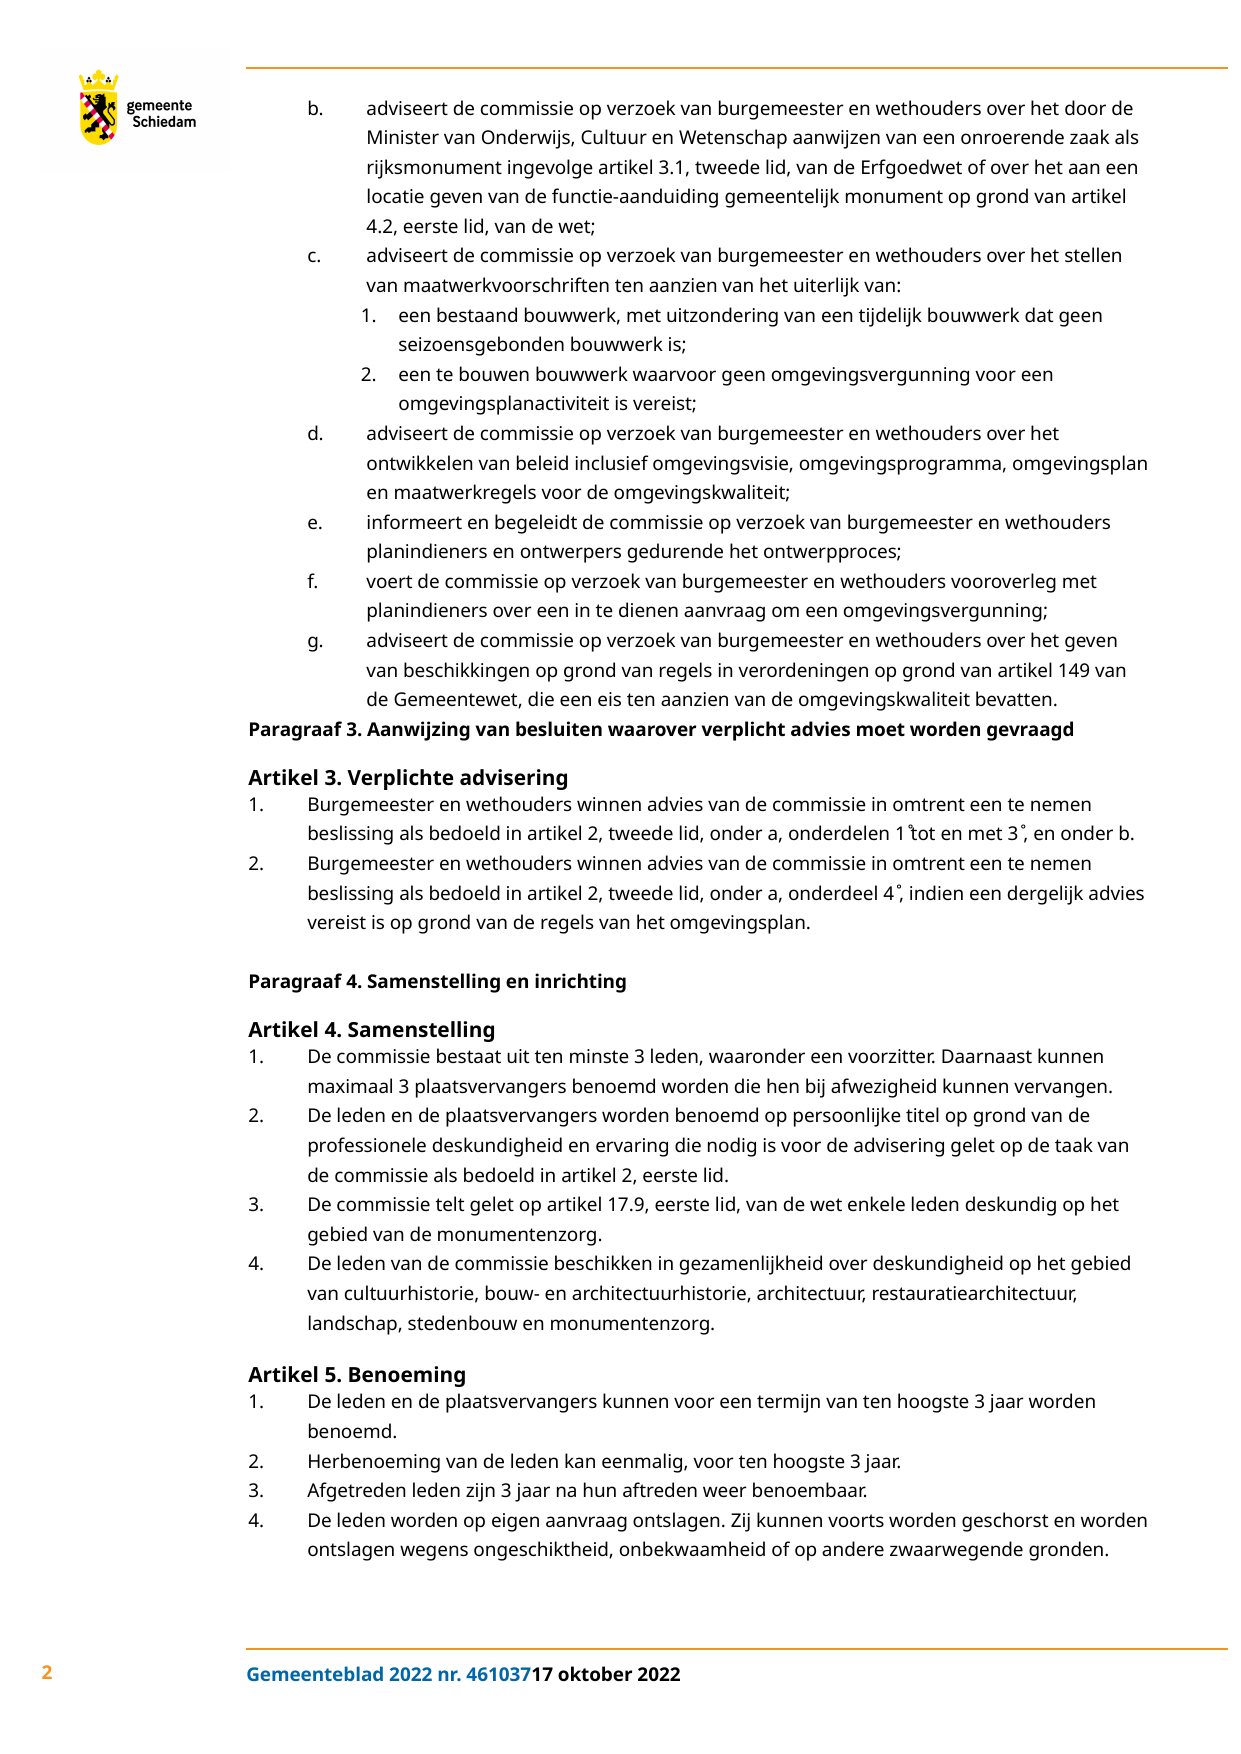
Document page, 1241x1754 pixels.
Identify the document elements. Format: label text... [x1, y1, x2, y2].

list adviseert de commissie op verzoek van burgemeester en wethouders over het stellen van maatwerkvoorschriften ten aanzien van het uiterlijk van: [307, 243, 1152, 298]
list een bestaand bouwwerk, met uitzondering van een tijdelijk bouwwerk dat geen seizoensgebonden bouwwerk is; [361, 302, 1152, 357]
list De commissie bestaat uit ten minste 3 leden, waaronder een voorzitter. Daarnaast kunnen maximaal 3 plaatsvervangers benoemd worden die hen bij afwezigheid kunnen vervangen. [248, 1043, 1152, 1099]
text Artikel 5. Benoeming [248, 1360, 1152, 1389]
list Herbenoeming van de leden kan eenmalig, voor ten hoogste 3 jaar. [248, 1448, 1152, 1473]
text Paragraaf 3. Aanwijzing van besluiten waarover verplicht advies moet worden gevraagd [248, 716, 1152, 742]
list De leden en de plaatsvervangers worden benoemd op persoonlijke titel op grond van de professionele deskundigheid en ervaring die nodig is voor de advisering gelet op de taak van de commissie als bedoeld in artikel 2, eerste lid. [248, 1103, 1152, 1188]
list adviseert de commissie op verzoek van burgemeester en wethouders over het door de Minister van Onderwijs, Cultuur en Wetenschap aanwijzen van een onroerende zaak als rijksmonument ingevolge artikel 3.1, tweede lid, van de Erfgoedwet of over het aan een locatie geven van de functie-aanduiding gemeentelijk monument op grond van artikel 4.2, eerste lid, van de wet; [307, 95, 1152, 239]
text Paragraaf 4. Samenstelling en inrichting [248, 968, 1152, 994]
picture [41, 47, 231, 172]
list adviseert de commissie op verzoek van burgemeester en wethouders over het geven van beschikkingen op grond van regels in verordeningen op grond van artikel 149 van de Gemeentewet, die een eis ten aanzien van de omgevingskwaliteit bevatten. [307, 627, 1152, 712]
list De commissie telt gelet op artikel 17.9, eerste lid, van de wet enkele leden deskundig op het gebied van de monumentenzorg. [248, 1191, 1152, 1247]
list adviseert de commissie op verzoek van burgemeester en wethouders over het ontwikkelen van beleid inclusief omgevingsvisie, omgevingsprogramma, omgevingsplan en maatwerkregels voor de omgevingskwaliteit; [307, 420, 1152, 505]
text Artikel 3. Verplichte advisering [248, 763, 1152, 791]
list een te bouwen bouwwerk waarvoor geen omgevingsvergunning voor een omgevingsplanactiviteit is vereist; [361, 361, 1152, 416]
list informeert en begeleidt de commissie op verzoek van burgemeester en wethouders planindieners en ontwerpers gedurende het ontwerpproces; [307, 509, 1152, 564]
list De leden en de plaatsvervangers kunnen voor een termijn van ten hoogste 3 jaar worden benoemd. [248, 1389, 1152, 1444]
list Afgetreden leden zijn 3 jaar na hun aftreden weer benoembaar. [248, 1477, 1152, 1503]
list Burgemeester en wethouders winnen advies van de commissie in omtrent een te nemen beslissing als bedoeld in artikel 2, tweede lid, onder a, onderdeel 4 ̊, indien een dergelijk advies vereist is op grond van de regels van het omgevingsplan. [248, 850, 1152, 935]
text Artikel 4. Samenstelling [248, 1015, 1152, 1043]
list De leden worden op eigen aanvraag ontslagen. Zij kunnen voorts worden geschorst en worden ontslagen wegens ongeschiktheid, onbekwaamheid of op andere zwaarwegende gronden. [248, 1507, 1152, 1562]
list Burgemeester en wethouders winnen advies van de commissie in omtrent een te nemen beslissing als bedoeld in artikel 2, tweede lid, onder a, onderdelen 1 ̊tot en met 3 ̊, en onder b. [248, 791, 1152, 846]
list De leden van de commissie beschikken in gezamenlijkheid over deskundigheid op het gebied van cultuurhistorie, bouw- en architectuurhistorie, architectuur, restauratiearchitectuur, landschap, stedenbouw en monumentenzorg. [248, 1251, 1152, 1336]
list voert de commissie op verzoek van burgemeester en wethouders vooroverleg met planindieners over een in te dienen aanvraag om een omgevingsvergunning; [307, 568, 1152, 623]
